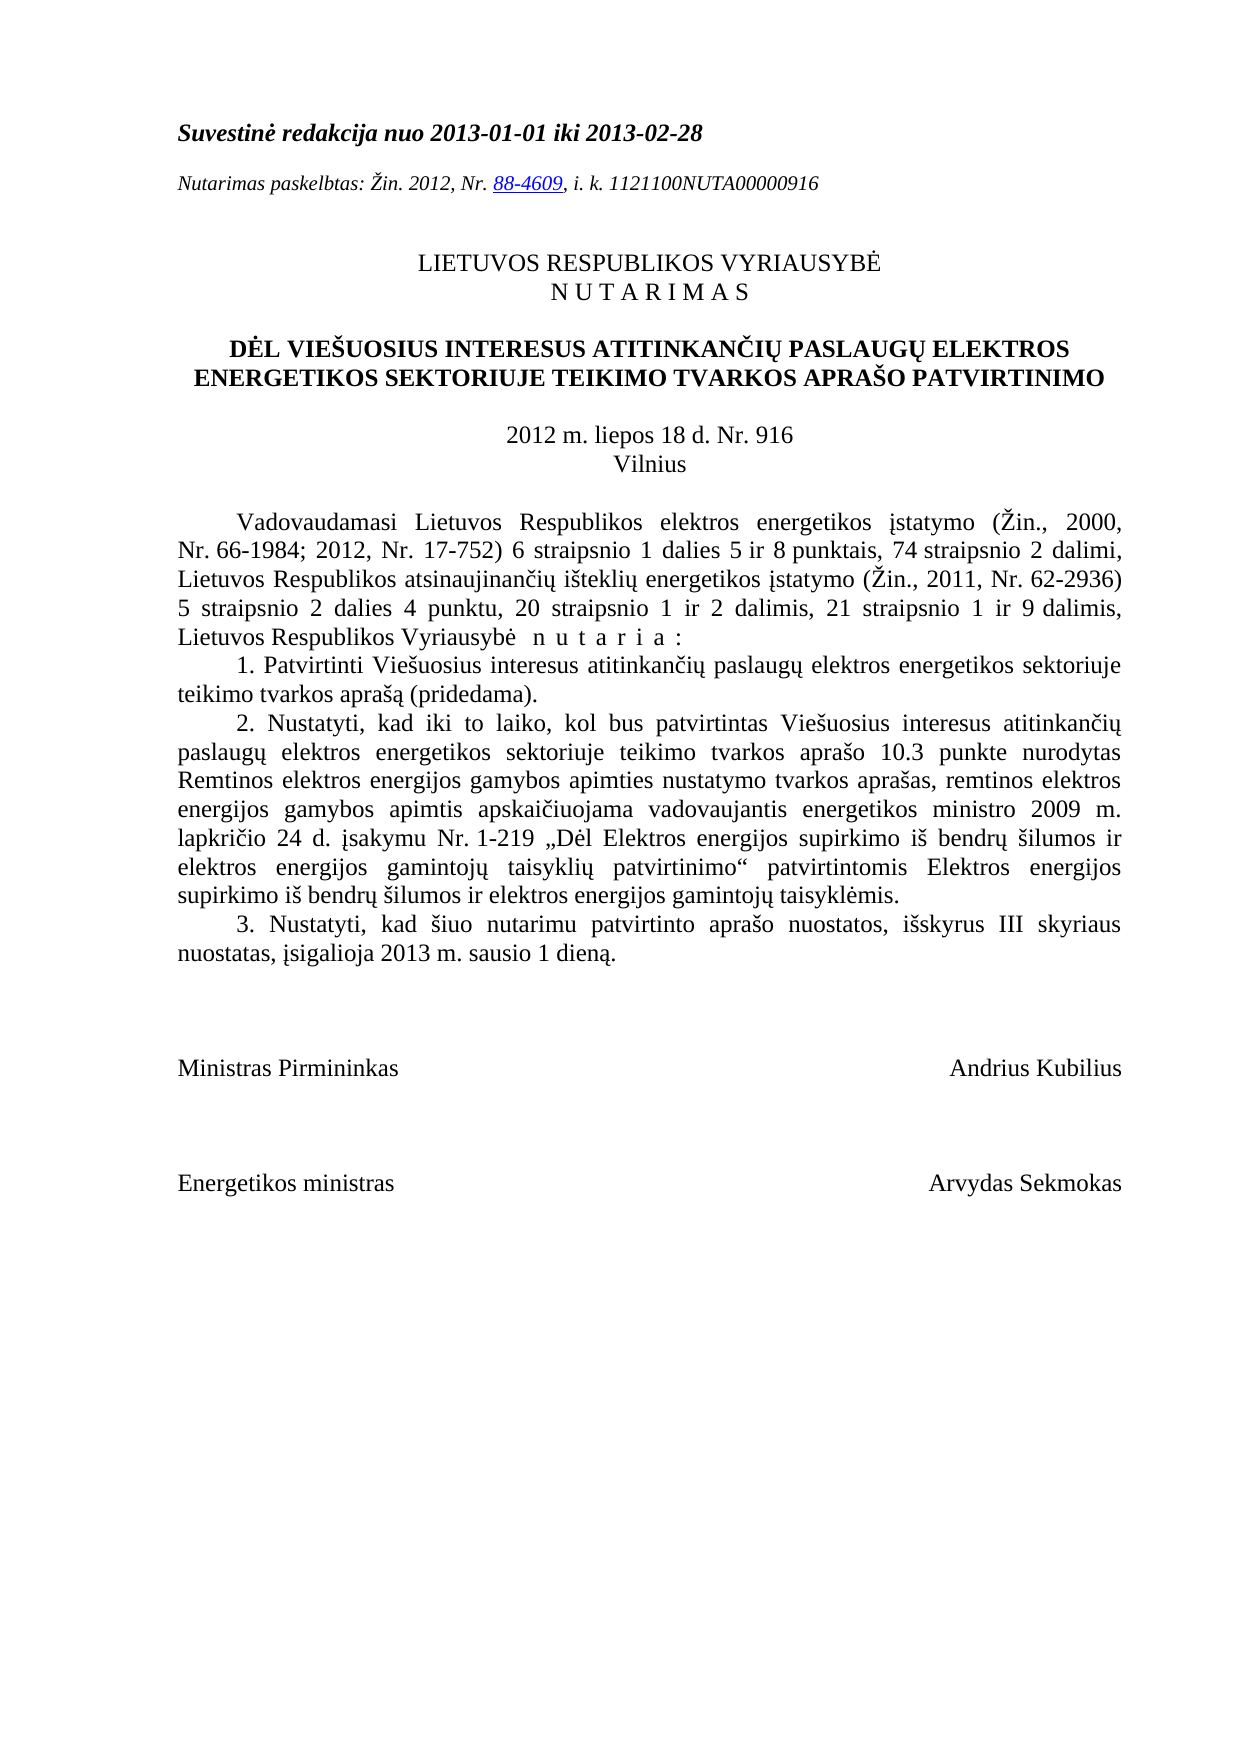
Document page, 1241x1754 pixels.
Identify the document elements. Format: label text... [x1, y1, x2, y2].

text 2. Nustatyti, kad iki to laiko, kol bus patvirtintas Viešuosius interesus atitinkančių paslaugų elektros energetikos sektoriuje teikimo tvarkos aprašo 10.3 punkte nurodytas Remtinos elektros energijos gamybos apimties nustatymo tvarkos aprašas, remtinos elektros energijos gamybos apimtis apskaičiuojama vadovaujantis energetikos ministro 2009 m. lapkričio 24 d. įsakymu Nr. 1-219 „Dėl Elektros energijos supirkimo iš bendrų šilumos ir elektros energijos gamintojų taisyklių patvirtinimo“ patvirtintomis Elektros energijos supirkimo iš bendrų šilumos ir elektros energijos gamintojų taisyklėmis. [177, 708, 1122, 909]
text Vadovaudamasi Lietuvos Respublikos elektros energetikos įstatymo (Žin., 2000, Nr. 66‑1984; 2012, Nr. 17-752) 6 straipsnio 1 dalies 5 ir 8 punktais, 74 straipsnio 2 dalimi, Lietuvos Respublikos atsinaujinančių išteklių energetikos įstatymo (Žin., 2011, Nr. 62‑2936) 5 straipsnio 2 dalies 4 punktu, 20 straipsnio 1 ir 2 dalimis, 21 straipsnio 1 ir 9 dalimis, Lietuvos Respublikos Vyriausybė nutaria: [177, 507, 1122, 650]
text 3. Nustatyti, kad šiuo nutarimu patvirtinto aprašo nuostatos, išskyrus III skyriaus nuostatas, įsigalioja 2013 m. sausio 1 dieną. [177, 909, 1122, 967]
text Vilnius [177, 449, 1122, 478]
text NUTARIMAS [177, 277, 1122, 305]
text Nutarimas paskelbtas: Žin. 2012, Nr. 88-4609, i. k. 1121100NUTA00000916 [177, 171, 1122, 195]
text Energetikos ministras Arvydas Sekmokas [177, 1168, 1122, 1197]
text 2012 m. liepos 18 d. Nr. 916 [177, 420, 1122, 449]
text Suvestinė redakcija nuo 2013-01-01 iki 2013-02-28 [177, 118, 1122, 147]
text Lietuvos Respublikos Vyriausybė [177, 248, 1122, 277]
text Dėl VIEŠUOSIUS INTERESUS ATITINKANČIŲ PASLAUGŲ ELEKTROS ENERGETIKOS SEKTORIUJE TEIKIMO TVARKOS APRAŠO PATVIRTINIMO [177, 334, 1122, 392]
text Ministras Pirmininkas Andrius Kubilius [177, 1053, 1122, 1082]
text 1. Patvirtinti Viešuosius interesus atitinkančių paslaugų elektros energetikos sektoriuje teikimo tvarkos aprašą (pridedama). [177, 650, 1122, 708]
